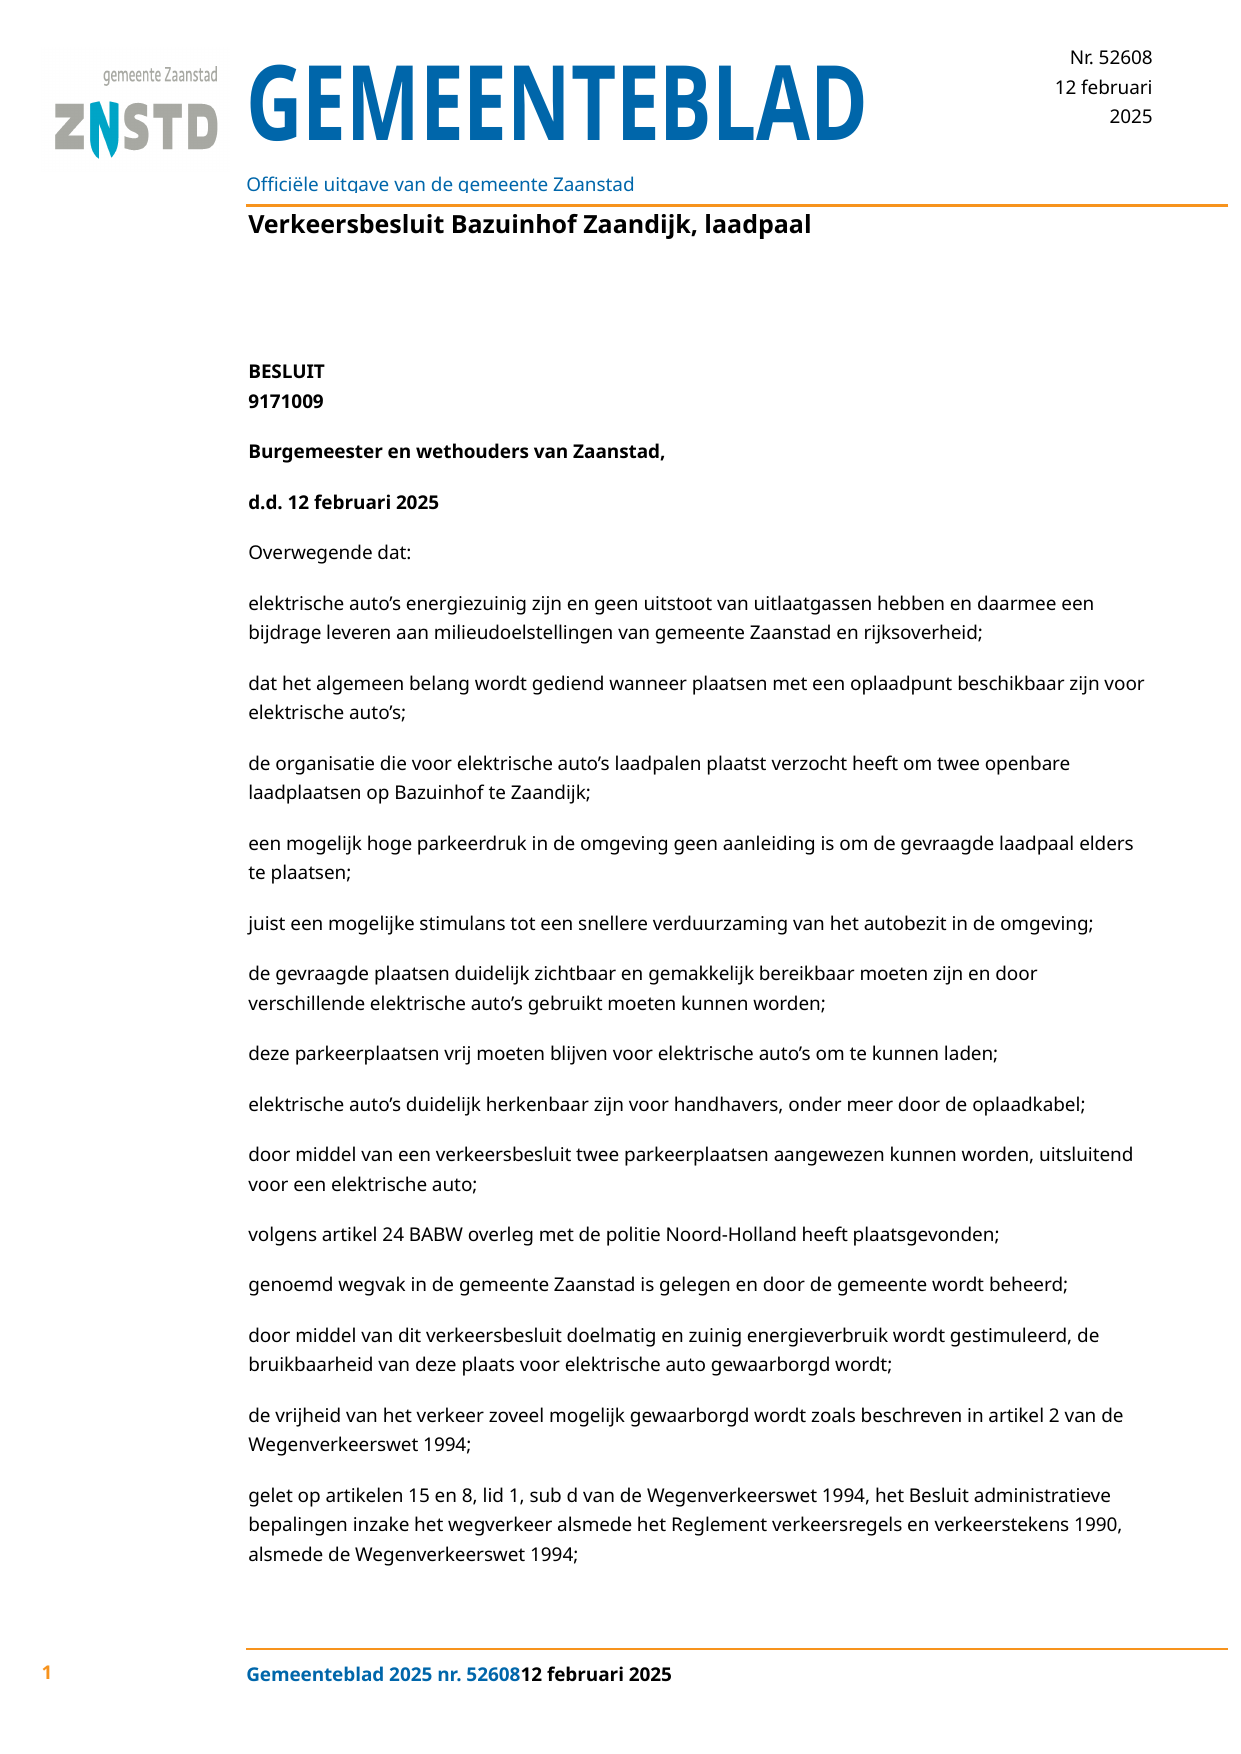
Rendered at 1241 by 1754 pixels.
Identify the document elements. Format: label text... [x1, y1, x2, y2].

text de organisatie die voor elektrische auto’s laadpalen plaatst verzocht heeft om twee openbare laadplaatsen op Bazuinhof te Zaandijk; [248, 750, 1152, 805]
text genoemd wegvak in de gemeente Zaanstad is gelegen en door de gemeente wordt beheerd; [248, 1272, 1152, 1297]
text juist een mogelijke stimulans tot een snellere verduurzaming van het autobezit in de omgeving; [248, 910, 1152, 936]
text BESLUIT [248, 359, 1152, 384]
text een mogelijk hoge parkeerdruk in de omgeving geen aanleiding is om de gevraagde laadpaal elders te plaatsen; [248, 830, 1152, 885]
text dat het algemeen belang wordt gediend wanneer plaatsen met een oplaadpunt beschikbaar zijn voor elektrische auto’s; [248, 670, 1152, 725]
text Verkeersbesluit Bazuinhof Zaandijk, laadpaal [248, 207, 1152, 241]
text deze parkeerplaatsen vrij moeten blijven voor elektrische auto’s om te kunnen laden; [248, 1040, 1152, 1066]
text de gevraagde plaatsen duidelijk zichtbaar en gemakkelijk bereikbaar moeten zijn en door verschillende elektrische auto’s gebruikt moeten kunnen worden; [248, 960, 1152, 1016]
text elektrische auto’s duidelijk herkenbaar zijn voor handhavers, onder meer door de oplaadkabel; [248, 1091, 1152, 1117]
text volgens artikel 24 BABW overleg met de politie Noord-Holland heeft plaatsgevonden; [248, 1221, 1152, 1247]
text door middel van dit verkeersbesluit doelmatig en zuinig energieverbruik wordt gestimuleerd, de bruikbaarheid van deze plaats voor elektrische auto gewaarborgd wordt; [248, 1322, 1152, 1377]
text de vrijheid van het verkeer zoveel mogelijk gewaarborgd wordt zoals beschreven in artikel 2 van de Wegenverkeerswet 1994; [248, 1402, 1152, 1457]
text d.d. 12 februari 2025 [248, 489, 1152, 515]
text elektrische auto’s energiezuinig zijn en geen uitstoot van uitlaatgassen hebben en daarmee een bijdrage leveren aan milieudoelstellingen van gemeente Zaanstad en rijksoverheid; [248, 590, 1152, 645]
text gelet op artikelen 15 en 8, lid 1, sub d van de Wegenverkeerswet 1994, het Besluit administratieve bepalingen inzake het wegverkeer alsmede het Reglement verkeersregels en verkeerstekens 1990, alsmede de Wegenverkeerswet 1994; [248, 1482, 1152, 1567]
text Overwegende dat: [248, 539, 1152, 565]
text Burgemeester en wethouders van Zaanstad, [248, 439, 1152, 464]
text 9171009 [248, 388, 1152, 414]
picture [41, 47, 231, 172]
text door middel van een verkeersbesluit twee parkeerplaatsen aangewezen kunnen worden, uitsluitend voor een elektrische auto; [248, 1141, 1152, 1197]
